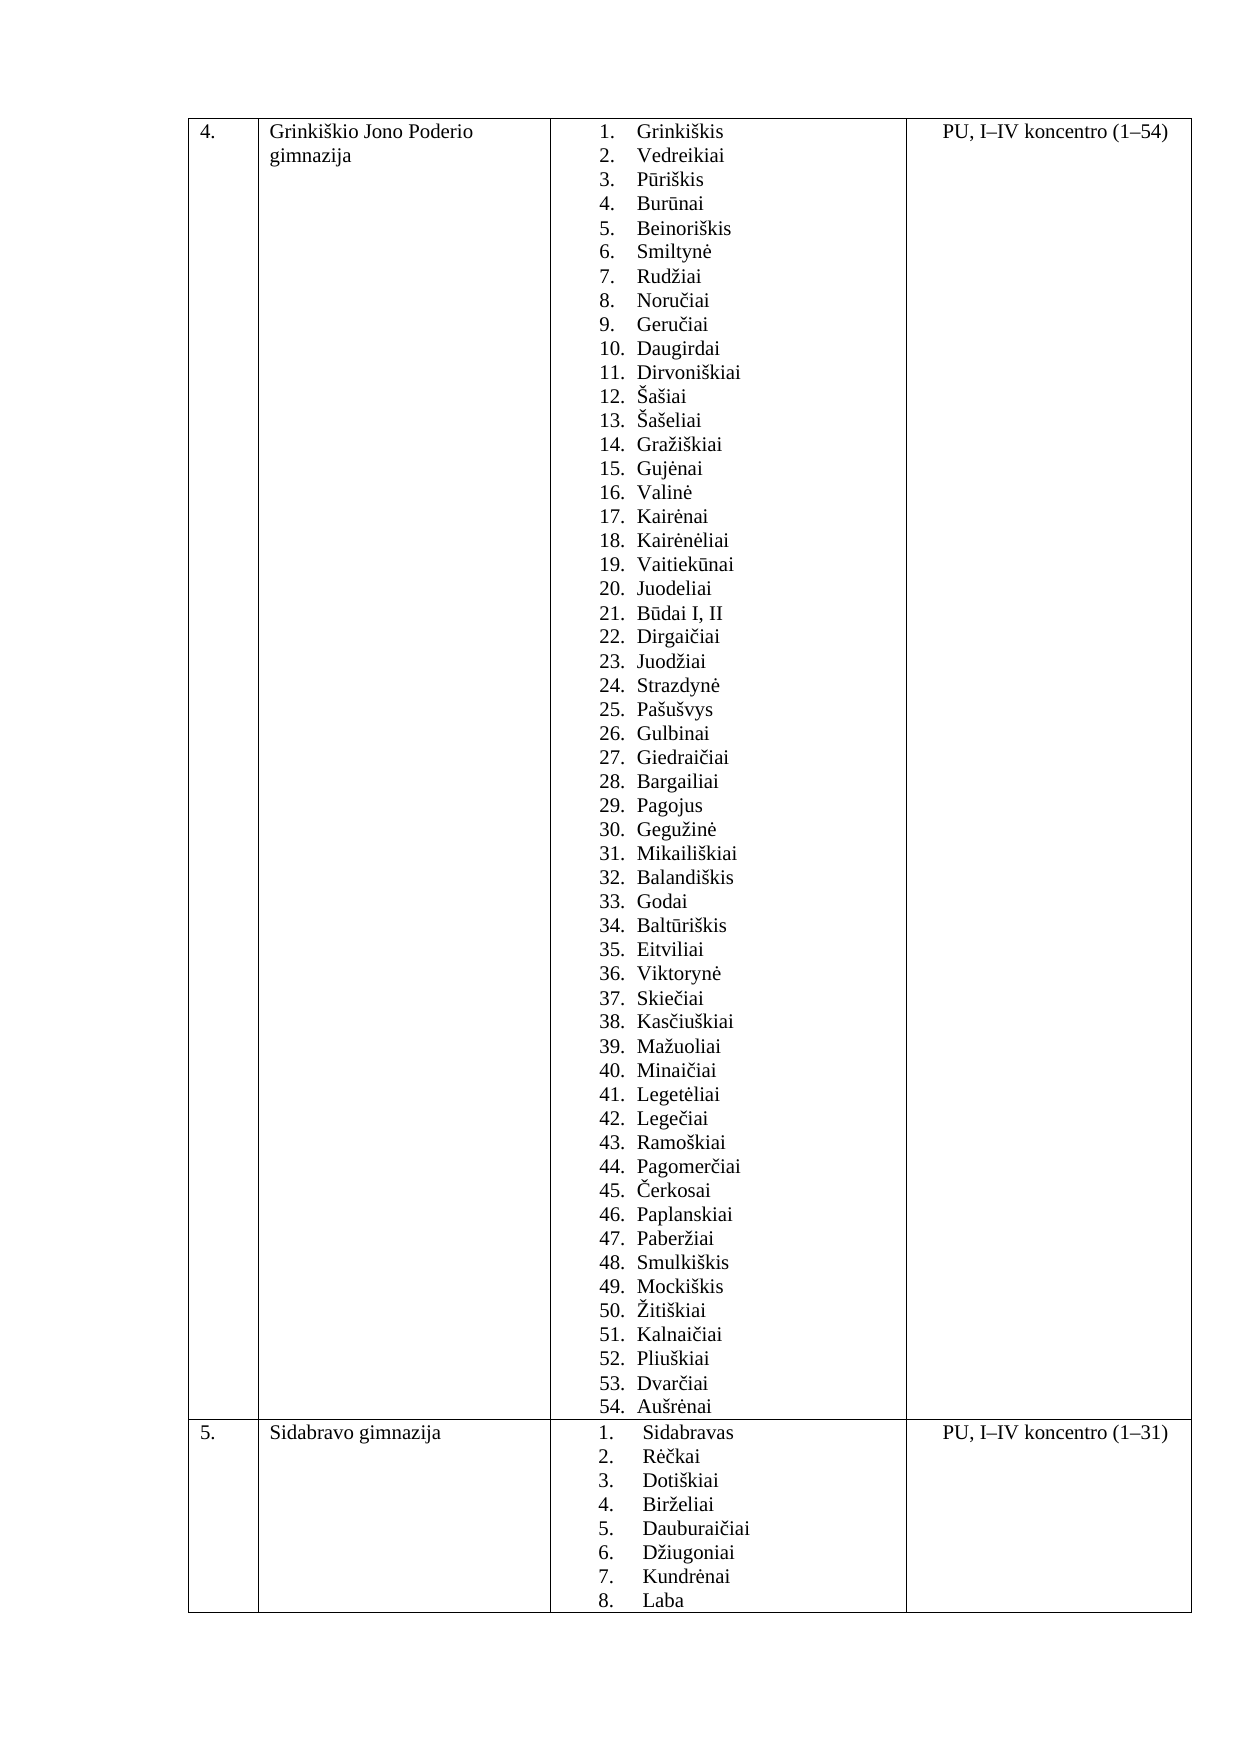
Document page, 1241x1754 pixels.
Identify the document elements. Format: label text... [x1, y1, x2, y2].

table_cell 4. [189, 119, 258, 1418]
table_cell Sidabravo gimnazija [259, 1420, 550, 1612]
table_cell 1. Sidabravas 2. Rėčkai 3. Dotiškiai 4. Birželiai 5. Dauburaičiai 6. Džiugoniai 7. Kundrėnai 8. Laba [551, 1420, 906, 1612]
table_cell PU, I–IV koncentro (1–31) [907, 1420, 1191, 1612]
table_cell PU, I–IV koncentro (1–54) [907, 119, 1191, 1418]
table_cell 1. Grinkiškis 2. Vedreikiai 3. Pūriškis 4. Burūnai 5. Beinoriškis 6. Smiltynė 7. Rudžiai 8. Noručiai 9. Geručiai 10. Daugirdai 11. Dirvoniškiai 12. Šašiai 13. Šašeliai 14. Gražiškiai 15. Gujėnai 16. Valinė 17. Kairėnai 18. Kairėnėliai 19. Vaitiekūnai 20. Juodeliai 21. Būdai I, II 22. Dirgaičiai 23. Juodžiai 24. Strazdynė 25. Pašušvys 26. Gulbinai 27. Giedraičiai 28. Bargailiai 29. Pagojus 30. Gegužinė 31. Mikailiškiai 32. Balandiškis 33. Godai 34. Baltūriškis 35. Eitviliai 36. Viktorynė 37. Skiečiai 38. Kasčiuškiai 39. Mažuoliai 40. Minaičiai 41. Legetėliai 42. Legečiai 43. Ramoškiai 44. Pagomerčiai 45. Čerkosai 46. Paplanskiai 47. Paberžiai 48. Smulkiškis 49. Mockiškis 50. Žitiškiai 51. Kalnaičiai 52. Pliuškiai 53. Dvarčiai 54. Aušrėnai [551, 119, 906, 1418]
table_cell 5. [189, 1420, 258, 1612]
table_cell Grinkiškio Jono Poderio gimnazija [259, 119, 550, 1418]
